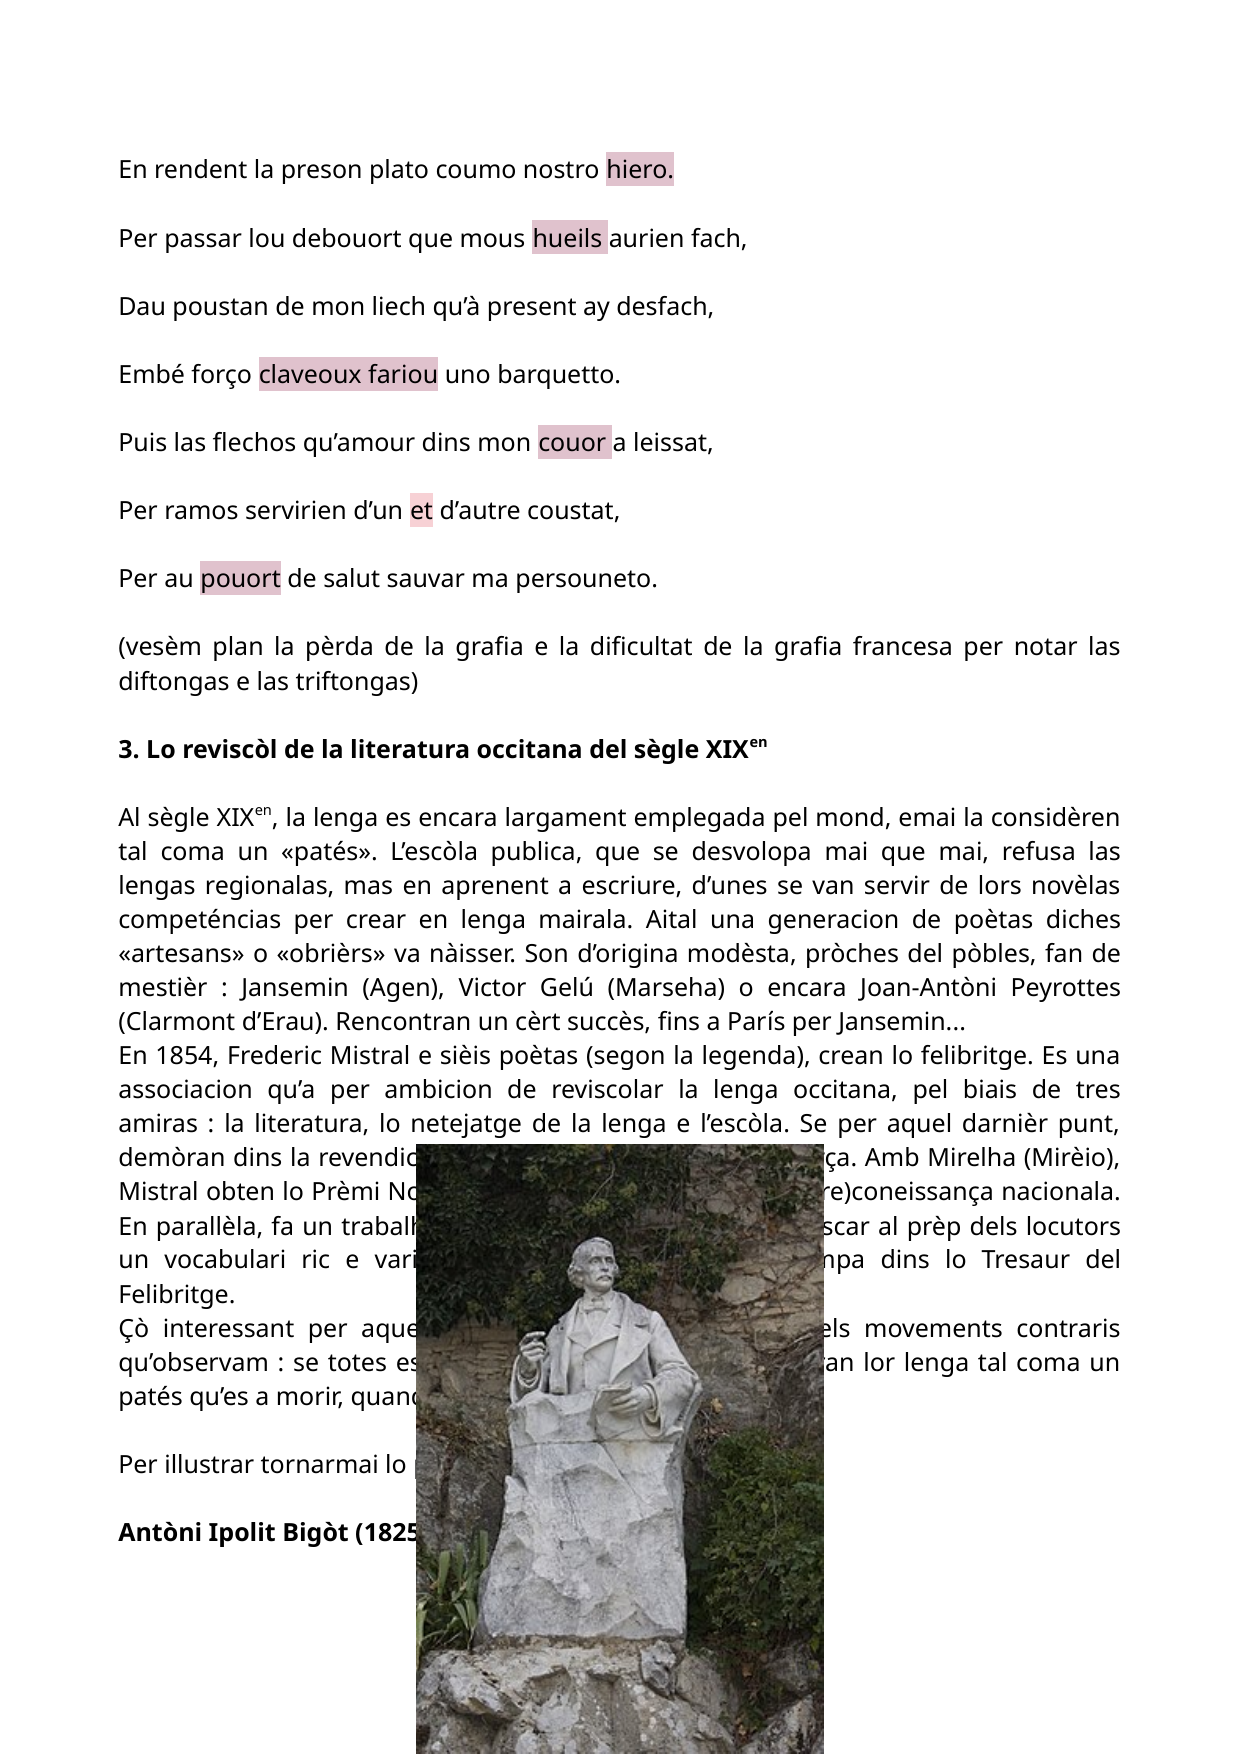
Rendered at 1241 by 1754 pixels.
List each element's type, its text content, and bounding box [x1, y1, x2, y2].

text Per ramos servirien d’un et d’autre coustat, [118, 493, 1122, 527]
text En 1854, Frederic Mistral e sièis poètas (segon la legenda), crean lo felibritge. Es una associacion qu’a per ambicion de reviscolar la lenga occitana, pel biais de tres amiras : la literatura, lo netejatge de la lenga e l’escòla. Se per aquel darnièr punt, demòran dins la revendicacion, pels dos primièrs, òbran fòrça. Amb Mirelha (Mirèio), Mistral obten lo Prèmi Nobel en 1904, çò que favoriza una (re)coneissança nacionala. En parallèla, fa un trabalh gigant de lexicograf en anant pescar al prèp dels locutors un vocabulari ric e variat qu’es a s'estavanir, que recampa dins lo Tresaur del Felibritge. [118, 1038, 1122, 1310]
text (vesèm plan la pèrda de la grafia e la dificultat de la grafia francesa per notar las diftongas e las triftongas) [118, 629, 1122, 697]
text Per passar lou debouort que mous hueils aurien fach, [118, 220, 1122, 254]
text Al sègle XIXen, la lenga es encara largament emplegada pel mond, emai la considèren tal coma un «patés». L’escòla publica, que se desvolopa mai que mai, refusa las lengas regionalas, mas en aprenent a escriure, d’unes se van servir de lors novèlas competéncias per crear en lenga mairala. Aital una generacion de poètas diches «artesans» o «obrièrs» va nàisser. Son d’origina modèsta, pròches del pòbles, fan de mestièr : Jansemin (Agen), Victor Gelú (Marseha) o encara Joan-Antòni Peyrottes (Clarmont d’Erau). Rencontran un cèrt succès, fins a París per Jansemin... [118, 799, 1122, 1038]
text Per illustrar tornarmai lo propaus, vaquí dos exemples... [824, 1447, 1122, 1481]
text Çò interessant per aquel periòde, es la multiplicacion dels movements contraris qu’observam : se totes escrivon en occitan, d’unes considèran lor lenga tal coma un patés qu’es a morir, quand d’autres van assajar de la salvar... [824, 1310, 1122, 1412]
picture [416, 1144, 824, 1754]
text Embé forço claveoux fariou uno barquetto. [118, 357, 1122, 391]
text Per au pouort de salut sauvar ma persouneto. [118, 561, 1122, 595]
text 3. Lo reviscòl de la literatura occitana del sègle XIXen [118, 731, 1122, 765]
text Per illustrar tornarmai lo propaus, vaquí dos exemples... [118, 1447, 416, 1481]
text En rendent la preson plato coumo nostro hiero. [118, 152, 1122, 186]
text Puis las flechos qu’amour dins mon couor a leissat, [118, 425, 1122, 459]
text Çò interessant per aquel periòde, es la multiplicacion dels movements contraris qu’observam : se totes escrivon en occitan, d’unes considèran lor lenga tal coma un patés qu’es a morir, quand d’autres van assajar de la salvar... [118, 1310, 416, 1412]
text Dau poustan de mon liech qu’à present ay desfach, [118, 288, 1122, 322]
text Antòni Ipolit Bigòt (1825-1897) [118, 1515, 416, 1549]
text Antòni Ipolit Bigòt (1825-1897) [824, 1515, 1122, 1549]
